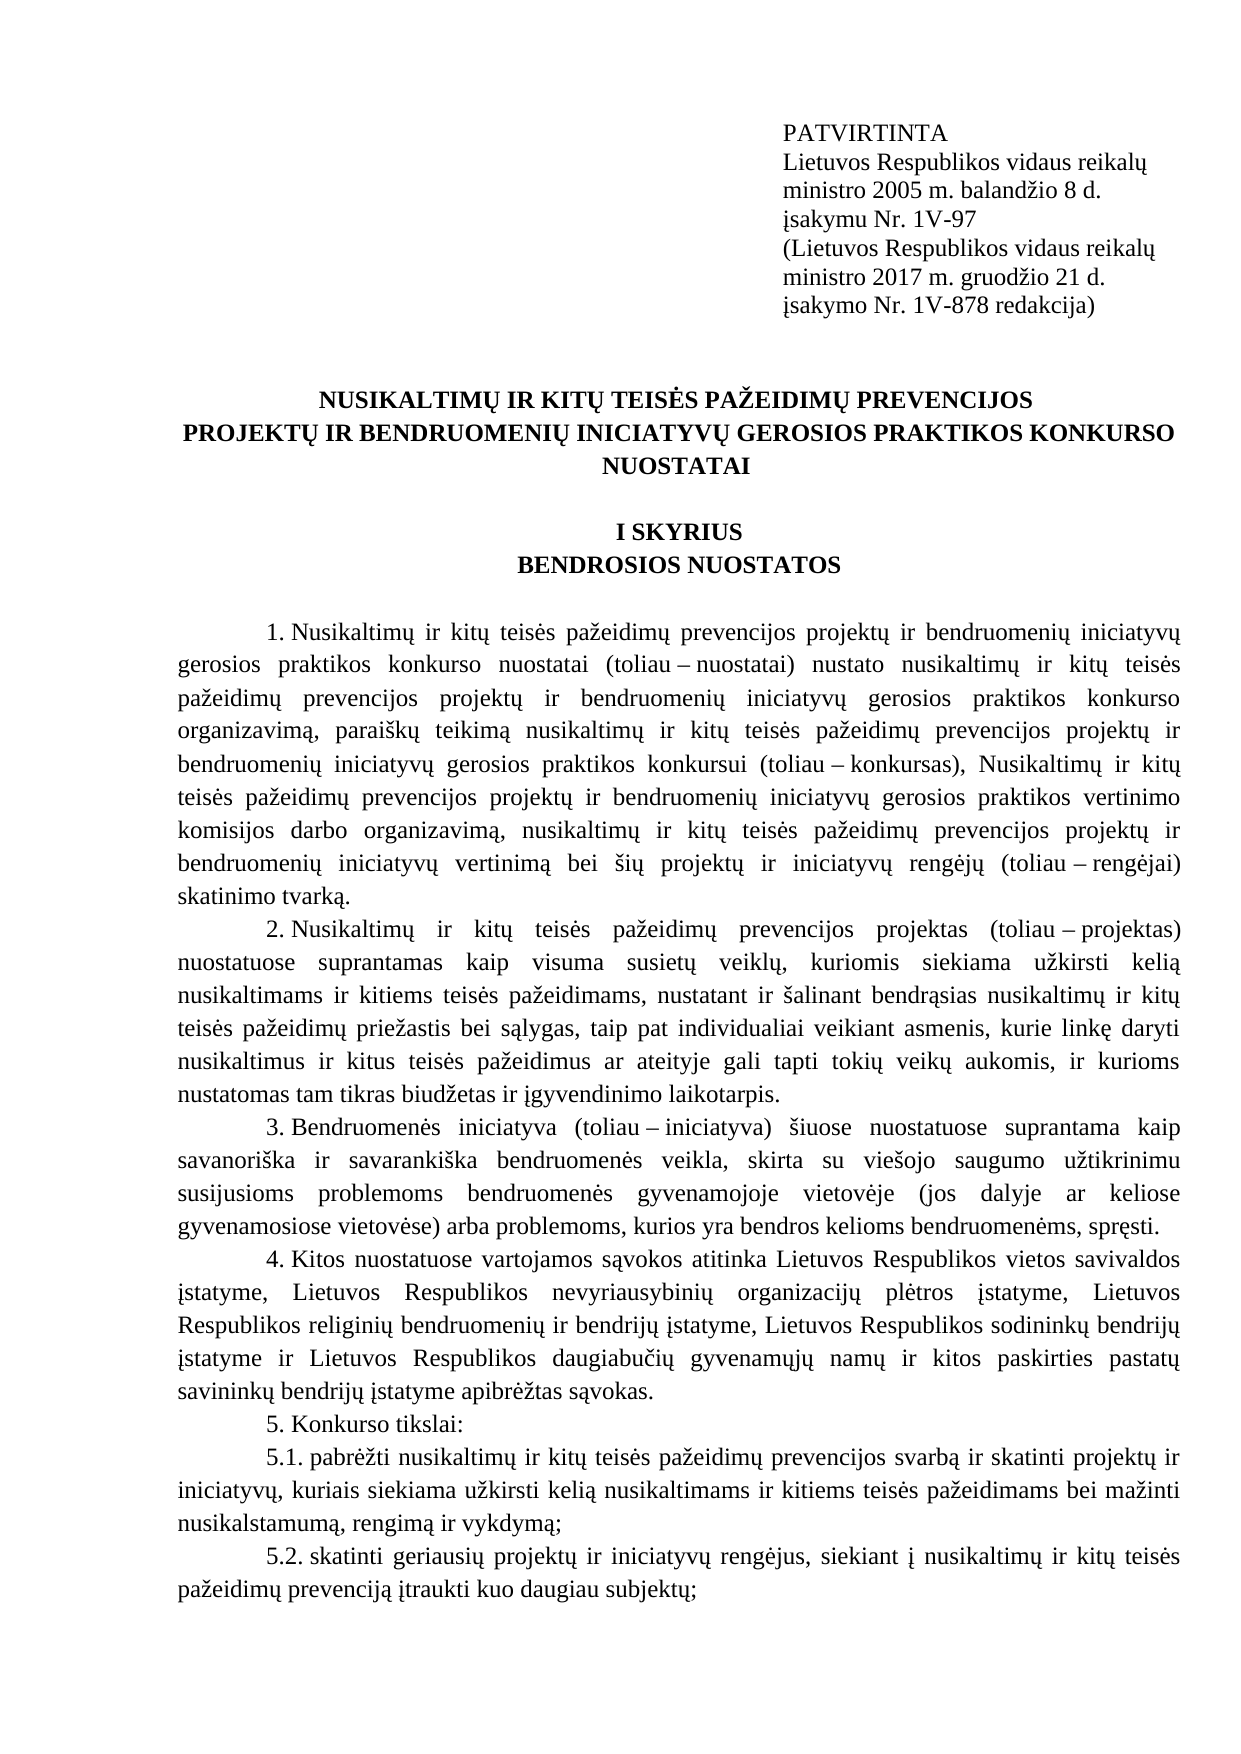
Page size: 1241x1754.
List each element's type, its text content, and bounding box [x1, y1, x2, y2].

text 5. Konkurso tikslai: [177, 1409, 1181, 1438]
text Lietuvos Respublikos vidaus reikalų [177, 147, 1181, 176]
text BENDROSIOS NUOSTATOS [177, 551, 1181, 579]
text (Lietuvos Respublikos vidaus reikalų [783, 233, 1181, 262]
text 5.1. pabrėžti nusikaltimų ir kitų teisės pažeidimų prevencijos svarbą ir skatinti projektų ir iniciatyvų, kuriais siekiama užkirsti kelią nusikaltimams ir kitiems teisės pažeidimams bei mažinti nusikalstamumą, rengimą ir vykdymą; [177, 1442, 1181, 1537]
text 2. Nusikaltimų ir kitų teisės pažeidimų prevencijos projektas (toliau – projektas) nuostatuose suprantamas kaip visuma susietų veiklų, kuriomis siekiama užkirsti kelią nusikaltimams ir kitiems teisės pažeidimams, nustatant ir šalinant bendrąsias nusikaltimų ir kitų teisės pažeidimų priežastis bei sąlygas, taip pat individualiai veikiant asmenis, kurie linkę daryti nusikaltimus ir kitus teisės pažeidimus ar ateityje gali tapti tokių veikų aukomis, ir kurioms nustatomas tam tikras biudžetas ir įgyvendinimo laikotarpis. [177, 914, 1181, 1108]
text įsakymu Nr. 1V-97 [783, 204, 1181, 233]
text įsakymo Nr. 1V-878 redakcija) [177, 291, 1181, 319]
text ministro 2017 m. gruodžio 21 d. [177, 262, 1181, 291]
text 1. Nusikaltimų ir kitų teisės pažeidimų prevencijos projektų ir bendruomenių iniciatyvų gerosios praktikos konkurso nuostatai (toliau – nuostatai) nustato nusikaltimų ir kitų teisės pažeidimų prevencijos projektų ir bendruomenių iniciatyvų gerosios praktikos konkurso organizavimą, paraiškų teikimą nusikaltimų ir kitų teisės pažeidimų prevencijos projektų ir bendruomenių iniciatyvų gerosios praktikos konkursui (toliau – konkursas), Nusikaltimų ir kitų teisės pažeidimų prevencijos projektų ir bendruomenių iniciatyvų gerosios praktikos vertinimo komisijos darbo organizavimą, nusikaltimų ir kitų teisės pažeidimų prevencijos projektų ir bendruomenių iniciatyvų vertinimą bei šių projektų ir iniciatyvų rengėjų (toliau – rengėjai) skatinimo tvarką. [177, 617, 1181, 909]
text I SKYRIUS [177, 517, 1181, 546]
text NUSIKALTIMŲ IR KITŲ TEISĖS PAŽEIDIMŲ PREVENCIJOS [177, 385, 1181, 414]
text 3. Bendruomenės iniciatyva (toliau – iniciatyva) šiuose nuostatuose suprantama kaip savanoriška ir savarankiška bendruomenės veikla, skirta su viešojo saugumo užtikrinimu susijusioms problemoms bendruomenės gyvenamojoje vietovėje (jos dalyje ar keliose gyvenamosiose vietovėse) arba problemoms, kurios yra bendros kelioms bendruomenėms, spręsti. [177, 1112, 1181, 1240]
text PATVIRTINTA [717, 118, 1181, 147]
text ministro 2005 m. balandžio 8 d. [177, 176, 1181, 204]
text 5.2. skatinti geriausių projektų ir iniciatyvų rengėjus, siekiant į nusikaltimų ir kitų teisės pažeidimų prevenciją įtraukti kuo daugiau subjektų; [177, 1541, 1181, 1603]
text PROJEKTŲ IR BENDRUOMENIŲ INICIATYVŲ GEROSIOS PRAKTIKOS KONKURSO NUOSTATAI [177, 418, 1181, 480]
text 4. Kitos nuostatuose vartojamos sąvokos atitinka Lietuvos Respublikos vietos savivaldos įstatyme, Lietuvos Respublikos nevyriausybinių organizacijų plėtros įstatyme, Lietuvos Respublikos religinių bendruomenių ir bendrijų įstatyme, Lietuvos Respublikos sodininkų bendrijų įstatyme ir Lietuvos Respublikos daugiabučių gyvenamųjų namų ir kitos paskirties pastatų savininkų bendrijų įstatyme apibrėžtas sąvokas. [177, 1244, 1181, 1405]
